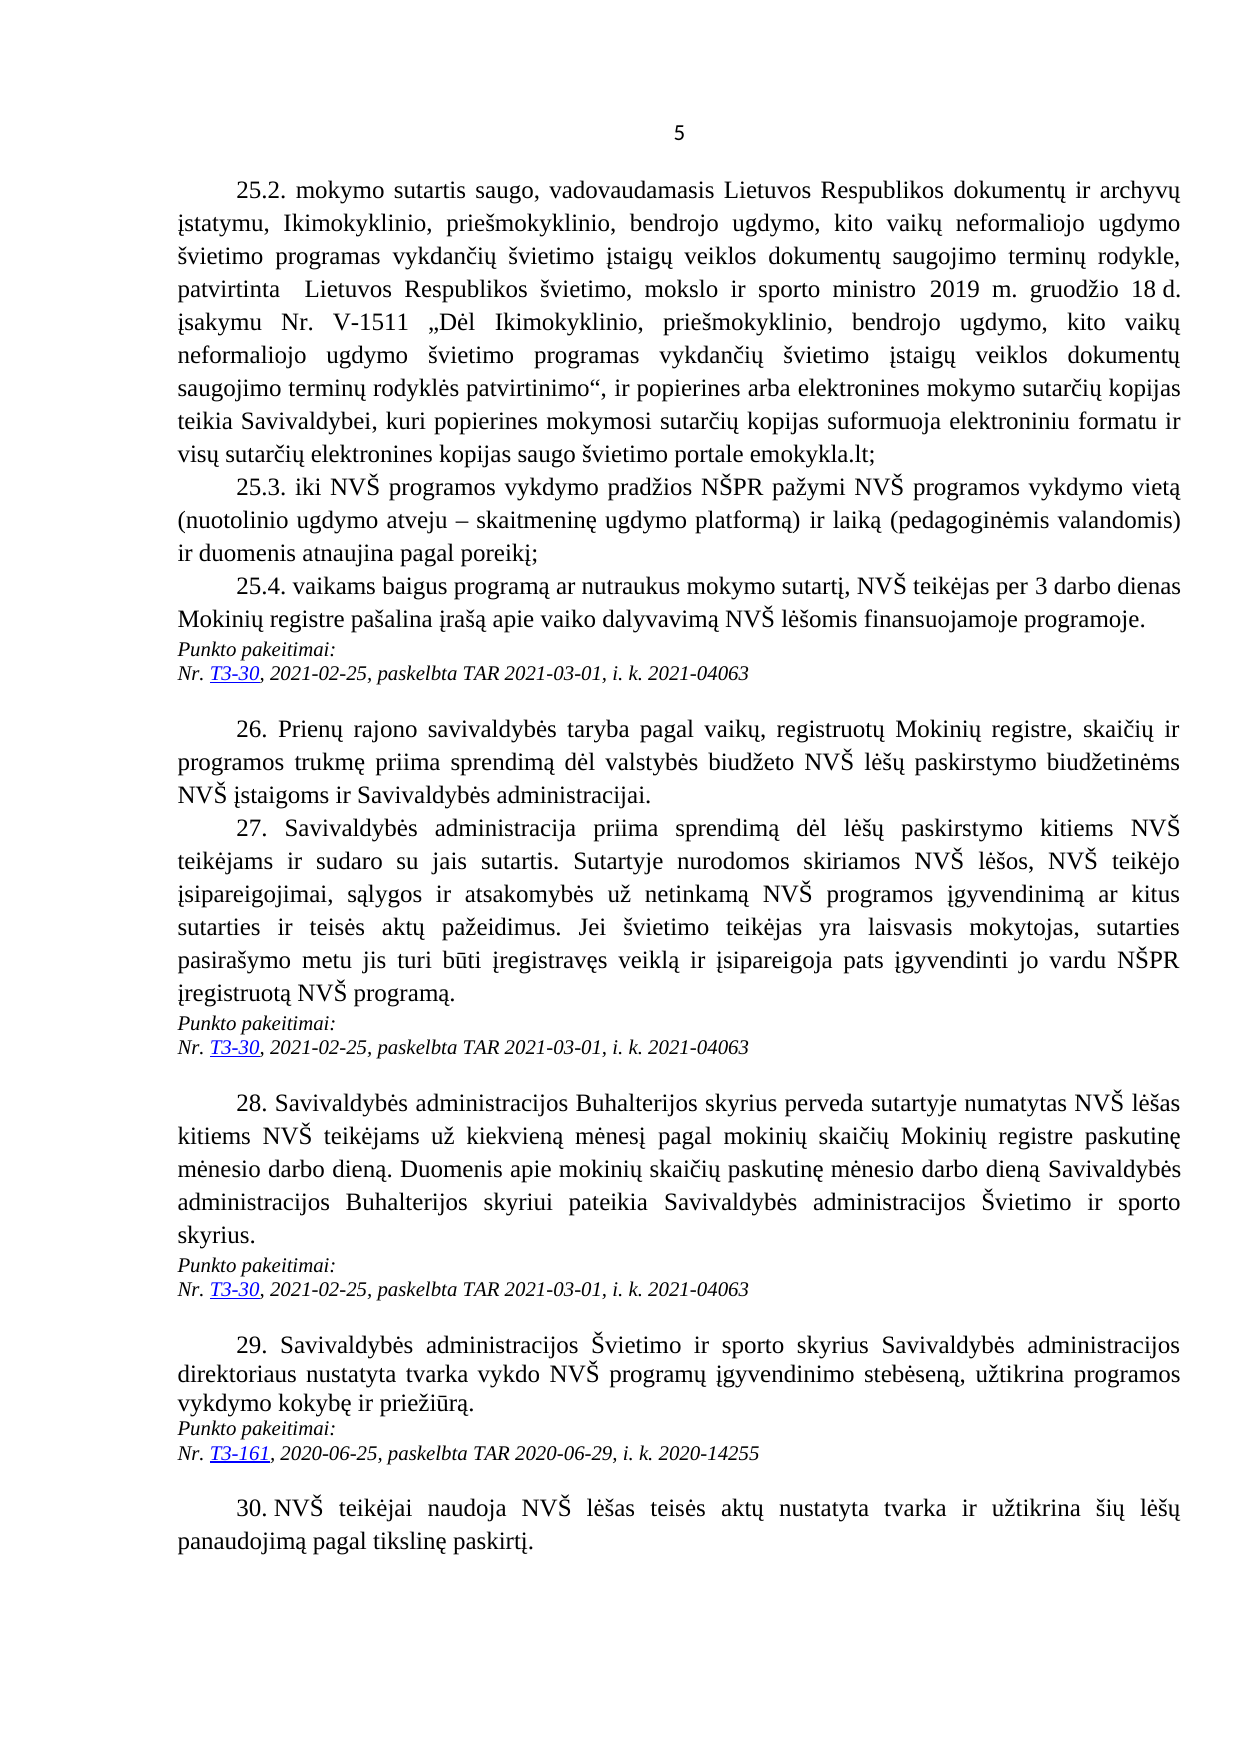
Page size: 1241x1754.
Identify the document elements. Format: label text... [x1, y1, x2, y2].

text Nr. T3-161, 2020-06-25, paskelbta TAR 2020-06-29, i. k. 2020-14255 [177, 1440, 1181, 1464]
text 25.3. iki NVŠ programos vykdymo pradžios NŠPR pažymi NVŠ programos vykdymo vietą (nuotolinio ugdymo atveju – skaitmeninę ugdymo platformą) ir laiką (pedagoginėmis valandomis) ir duomenis atnaujina pagal poreikį; [177, 472, 1181, 567]
text 25.2. mokymo sutartis saugo, vadovaudamasis Lietuvos Respublikos dokumentų ir archyvų įstatymu, Ikimokyklinio, priešmokyklinio, bendrojo ugdymo, kito vaikų neformaliojo ugdymo švietimo programas vykdančių švietimo įstaigų veiklos dokumentų saugojimo terminų rodykle, patvirtinta Lietuvos Respublikos švietimo, mokslo ir sporto ministro 2019 m. gruodžio 18 d. įsakymu Nr. V-1511 „Dėl Ikimokyklinio, priešmokyklinio, bendrojo ugdymo, kito vaikų neformaliojo ugdymo švietimo programas vykdančių švietimo įstaigų veiklos dokumentų saugojimo terminų rodyklės patvirtinimo“, ir popierines arba elektronines mokymo sutarčių kopijas teikia Savivaldybei, kuri popierines mokymosi sutarčių kopijas suformuoja elektroniniu formatu ir visų sutarčių elektronines kopijas saugo švietimo portale emokykla.lt; [177, 175, 1181, 468]
text 25.4. vaikams baigus programą ar nutraukus mokymo sutartį, NVŠ teikėjas per 3 darbo dienas Mokinių registre pašalina įrašą apie vaiko dalyvavimą NVŠ lėšomis finansuojamoje programoje. [177, 571, 1181, 633]
text 26. Prienų rajono savivaldybės taryba pagal vaikų, registruotų Mokinių registre, skaičių ir programos trukmę priima sprendimą dėl valstybės biudžeto NVŠ lėšų paskirstymo biudžetinėms NVŠ įstaigoms ir Savivaldybės administracijai. [177, 714, 1181, 809]
text 29. Savivaldybės administracijos Švietimo ir sporto skyrius Savivaldybės administracijos direktoriaus nustatyta tvarka vykdo NVŠ programų įgyvendinimo stebėseną, užtikrina programos vykdymo kokybę ir priežiūrą. [177, 1330, 1181, 1416]
text 28. Savivaldybės administracijos Buhalterijos skyrius perveda sutartyje numatytas NVŠ lėšas kitiems NVŠ teikėjams už kiekvieną mėnesį pagal mokinių skaičių Mokinių registre paskutinę mėnesio darbo dieną. Duomenis apie mokinių skaičių paskutinę mėnesio darbo dieną Savivaldybės administracijos Buhalterijos skyriui pateikia Savivaldybės administracijos Švietimo ir sporto skyrius. [177, 1088, 1181, 1249]
text Punkto pakeitimai: [177, 637, 1181, 661]
text Punkto pakeitimai: [177, 1253, 1181, 1277]
text Nr. T3-30, 2021-02-25, paskelbta TAR 2021-03-01, i. k. 2021-04063 [177, 661, 1181, 685]
text Nr. T3-30, 2021-02-25, paskelbta TAR 2021-03-01, i. k. 2021-04063 [177, 1277, 1181, 1301]
text Punkto pakeitimai: [177, 1011, 1181, 1035]
text Nr. T3-30, 2021-02-25, paskelbta TAR 2021-03-01, i. k. 2021-04063 [177, 1035, 1181, 1059]
text Punkto pakeitimai: [177, 1416, 1181, 1440]
text 30. NVŠ teikėjai naudoja NVŠ lėšas teisės aktų nustatyta tvarka ir užtikrina šių lėšų panaudojimą pagal tikslinę paskirtį. [177, 1493, 1181, 1555]
text 27. Savivaldybės administracija priima sprendimą dėl lėšų paskirstymo kitiems NVŠ teikėjams ir sudaro su jais sutartis. Sutartyje nurodomos skiriamos NVŠ lėšos, NVŠ teikėjo įsipareigojimai, sąlygos ir atsakomybės už netinkamą NVŠ programos įgyvendinimą ar kitus sutarties ir teisės aktų pažeidimus. Jei švietimo teikėjas yra laisvasis mokytojas, sutarties pasirašymo metu jis turi būti įregistravęs veiklą ir įsipareigoja pats įgyvendinti jo vardu NŠPR įregistruotą NVŠ programą. [177, 813, 1181, 1007]
